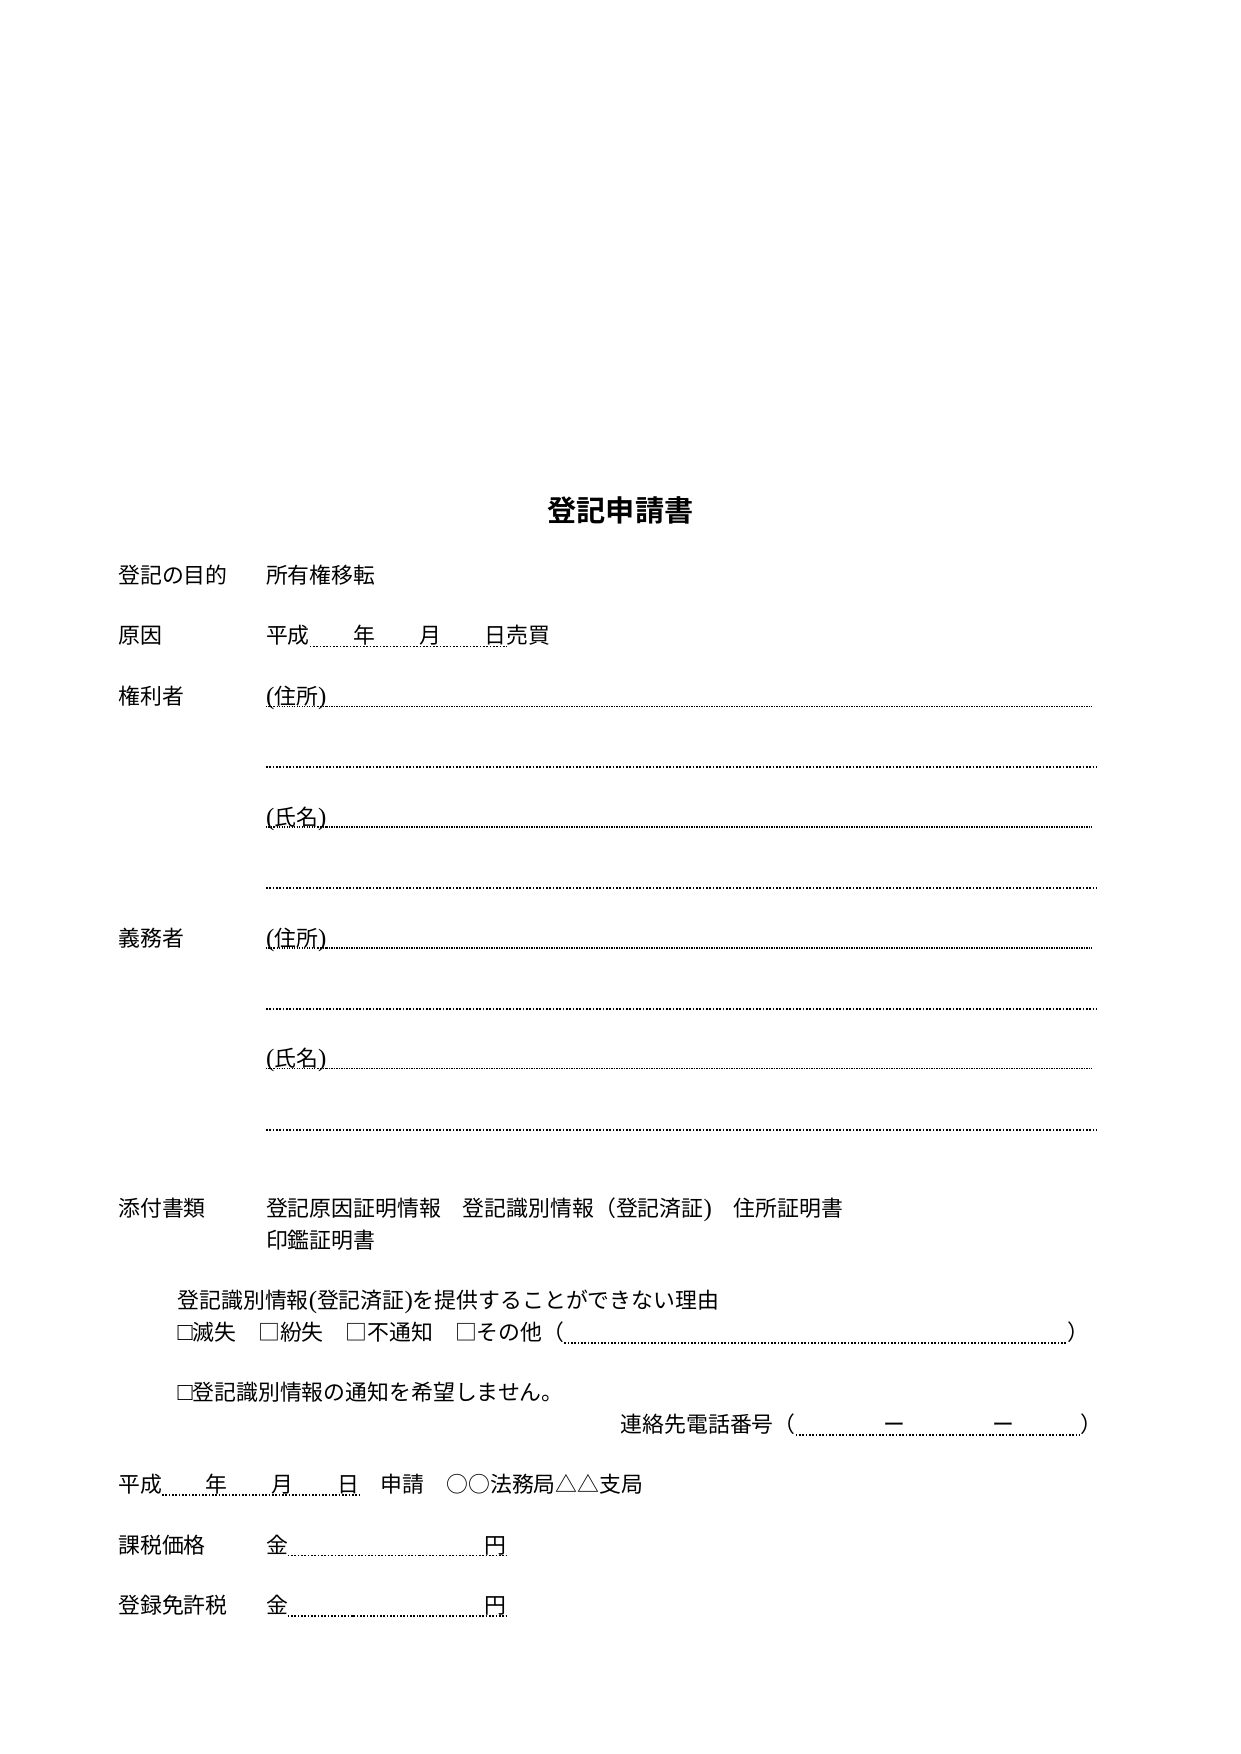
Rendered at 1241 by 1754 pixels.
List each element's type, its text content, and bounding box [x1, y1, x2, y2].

text □滅失 □紛失 □不通知 □その他（ ） [177, 1315, 1122, 1346]
text 登録免許税 金 円 [118, 1588, 1122, 1620]
text 義務者 (住所) [118, 921, 1122, 952]
text (氏名) [118, 800, 1122, 831]
text 登記の目的 所有権移転 [118, 558, 1122, 590]
text 平成 年 月 日 申請 ○○法務局△△支局 [118, 1467, 1122, 1499]
text 課税価格 金 円 [118, 1528, 1122, 1559]
text □登記識別情報の通知を希望しません。 [177, 1375, 1122, 1407]
text (氏名) [118, 1041, 1122, 1073]
text 登記識別情報(登記済証)を提供することができない理由 [177, 1283, 1122, 1315]
text 権利者 (住所) [118, 679, 1122, 711]
text 添付書類 登記原因証明情報 登記識別情報（登記済証) 住所証明書 [118, 1191, 1122, 1223]
text 原因 平成 年 月 日売買 [118, 618, 1122, 650]
text 登記申請書 [118, 487, 1122, 529]
text 印鑑証明書 [118, 1223, 1122, 1254]
text 連絡先電話番号（ ー ー ） [177, 1407, 1122, 1438]
